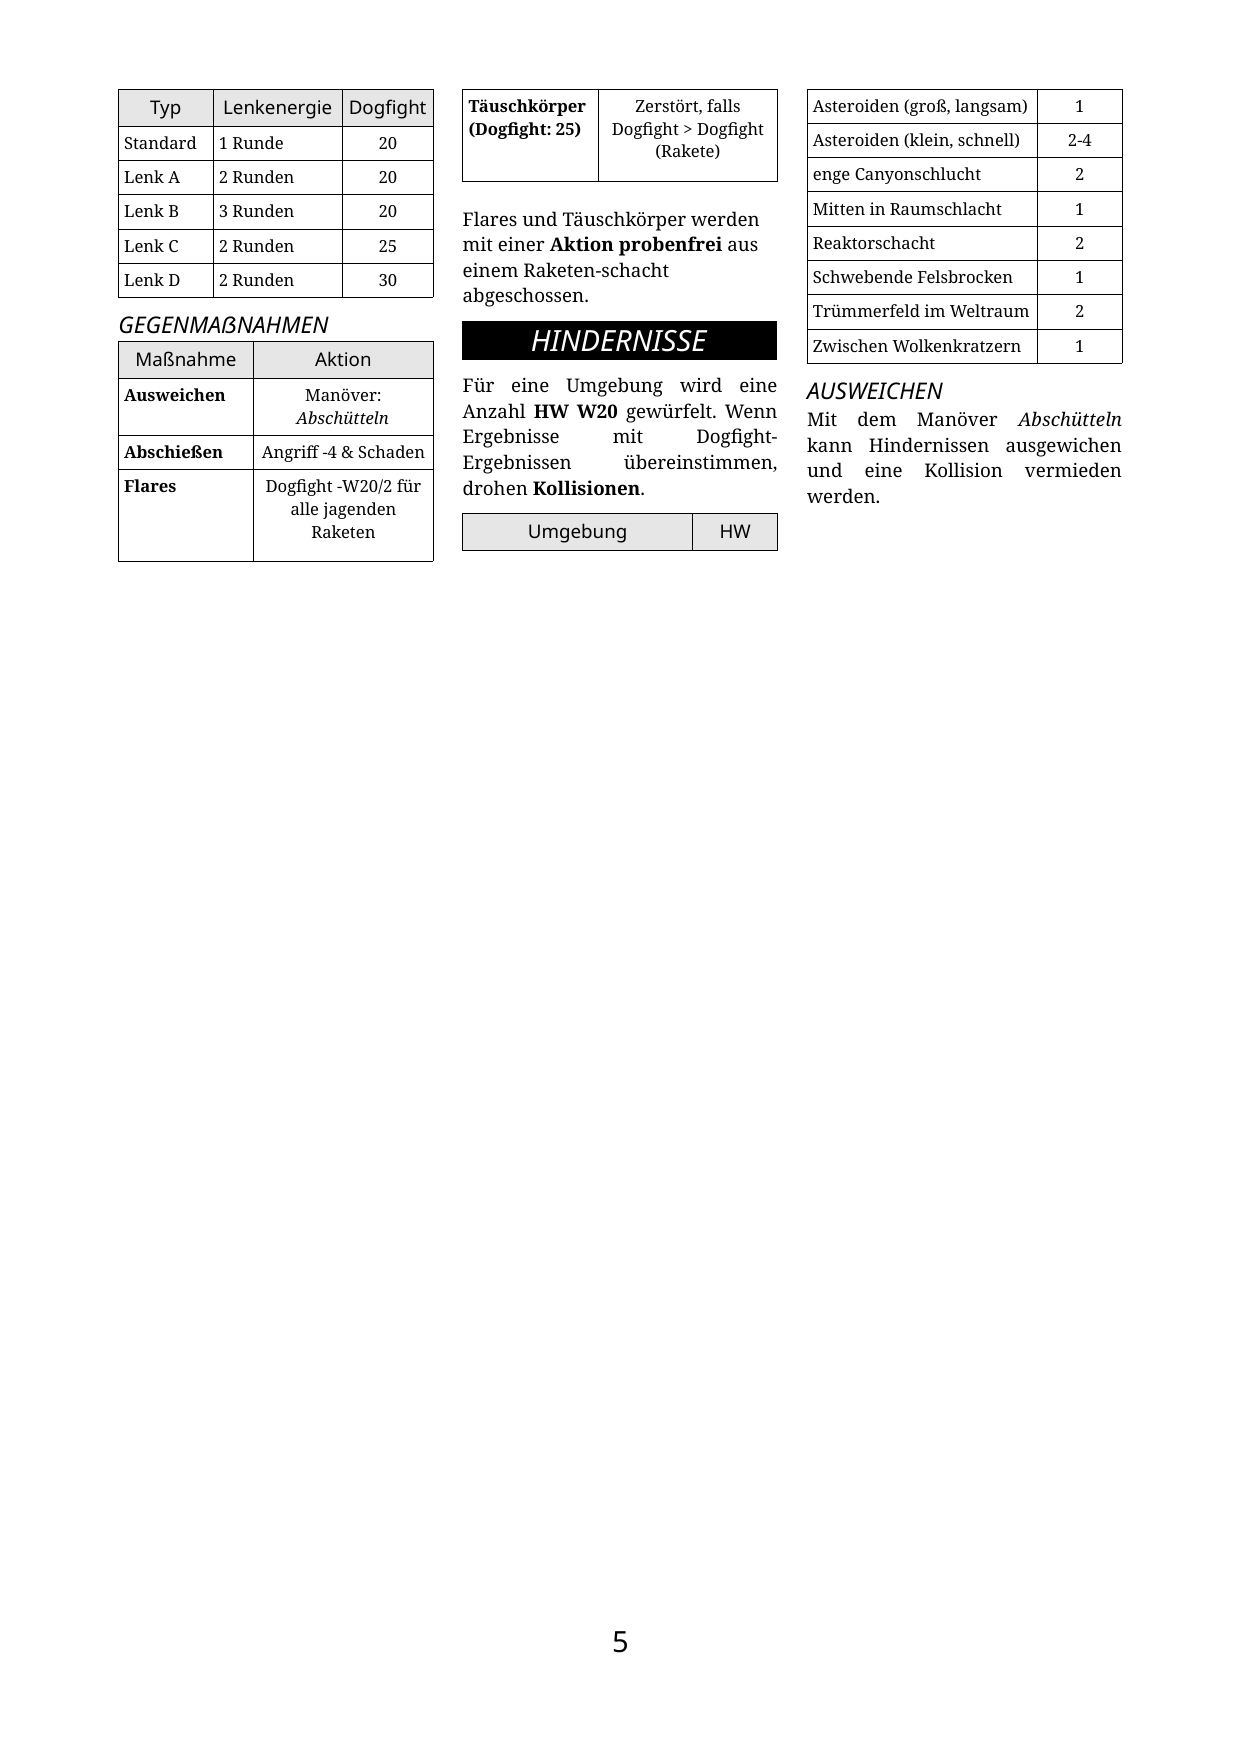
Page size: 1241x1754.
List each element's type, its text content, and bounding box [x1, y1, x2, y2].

table_cell Zerstört, falls Dogfight > Dogfight (Rakete) [599, 90, 777, 181]
table_cell 1 [1038, 192, 1122, 226]
table_cell 30 [343, 264, 433, 297]
text Flares und Täuschkörper werden mit einer Aktion probenfrei aus einem Raketen-schacht abgeschossen. [462, 206, 777, 308]
table_cell Ausweichen [119, 379, 253, 435]
table_cell Manöver: Abschütteln [254, 379, 433, 435]
text Mit dem Manöver Abschütteln kann Hindernissen ausgewichen und eine Kollision vermieden werden. [807, 406, 1122, 508]
table_cell 2 [1038, 227, 1122, 260]
table_cell Lenk C [119, 230, 213, 263]
table_cell 2 Runden [214, 230, 342, 263]
table_cell Täuschkörper (Dogfight: 25) [463, 90, 598, 181]
table_header HW [693, 514, 777, 550]
table_cell 20 [343, 127, 433, 160]
table_cell Zwischen Wolkenkratzern [808, 330, 1037, 363]
subtitle Gegenmaßnahmen [118, 309, 433, 341]
subtitle Ausweichen [807, 375, 1122, 406]
table_cell 1 Runde [214, 127, 342, 160]
table_cell 20 [343, 161, 433, 194]
table_cell 2-4 [1038, 124, 1122, 157]
table_cell Mitten in Raumschlacht [808, 192, 1037, 226]
table_cell enge Canyonschlucht [808, 158, 1037, 191]
table_cell 2 Runden [214, 161, 342, 194]
table_cell Reaktorschacht [808, 227, 1037, 260]
table_cell Lenk B [119, 195, 213, 228]
table_cell Typ [119, 90, 213, 126]
table_cell 1 [1038, 261, 1122, 294]
table_cell 1 [1038, 90, 1122, 123]
table_cell Asteroiden (klein, schnell) [808, 124, 1037, 157]
table_cell Lenk D [119, 264, 213, 297]
table_cell Asteroiden (groß, langsam) [808, 90, 1037, 123]
table_header Umgebung [463, 514, 692, 550]
table_cell Dogfight -W20/2 für alle jagenden Raketen [254, 470, 433, 561]
text Für eine Umgebung wird eine Anzahl HW W20 gewürfelt. Wenn Ergebnisse mit Dogfight-Ergebnissen übereinstimmen, drohen Kollisionen. [462, 373, 777, 500]
table_cell Standard [119, 127, 213, 160]
table_cell Abschießen [119, 436, 253, 469]
table_header Maßnahme [119, 342, 253, 378]
table_header Aktion [254, 342, 433, 378]
table_cell Trümmerfeld im Weltraum [808, 295, 1037, 328]
table_cell Angriff -4 & Schaden [254, 436, 433, 469]
table_cell Lenkenergie [214, 90, 342, 126]
table_cell 2 [1038, 295, 1122, 328]
table_cell 2 [1038, 158, 1122, 191]
table_cell Dogfight [343, 90, 433, 126]
table_cell 1 [1038, 330, 1122, 363]
table_cell 25 [343, 230, 433, 263]
subtitle Hindernisse [462, 321, 777, 360]
table_cell 20 [343, 195, 433, 228]
table_cell Flares [119, 470, 253, 561]
table_cell 2 Runden [214, 264, 342, 297]
table_cell Schwebende Felsbrocken [808, 261, 1037, 294]
table_cell Lenk A [119, 161, 213, 194]
table_cell 3 Runden [214, 195, 342, 228]
